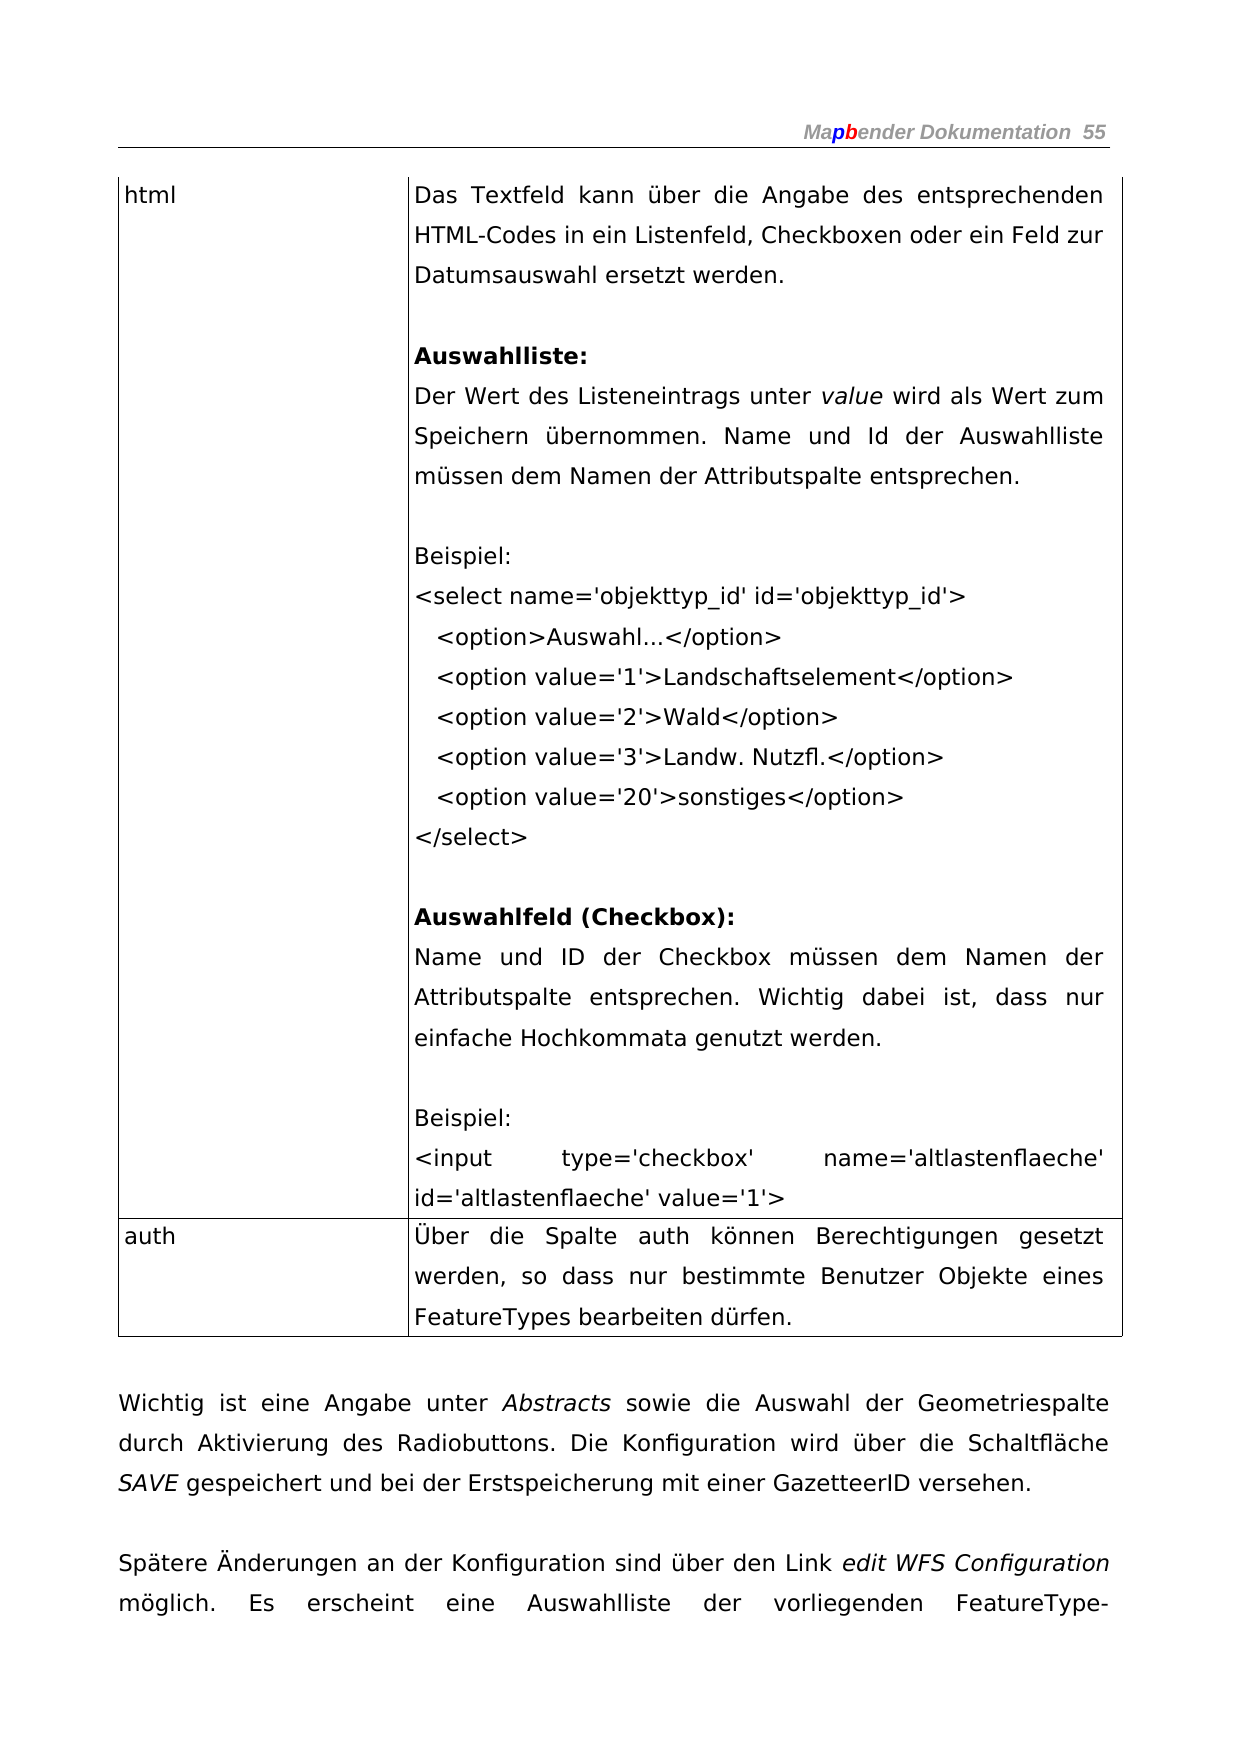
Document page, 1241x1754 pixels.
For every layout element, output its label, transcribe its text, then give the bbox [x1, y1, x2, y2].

table_cell html [119, 177, 408, 1218]
text Spätere Änderungen an der Konfiguration sind über den Link edit WFS Configuration möglich. Es erscheint eine Auswahlliste der vorliegenden FeatureType- [118, 1550, 1110, 1617]
table_cell Über die Spalte auth können Berechtigungen gesetzt werden, so dass nur bestimmte Benutzer Objekte eines FeatureTypes bearbeiten dürfen. [409, 1219, 1122, 1336]
text Wichtig ist eine Angabe unter Abstracts sowie die Auswahl der Geometriespalte durch Aktivierung des Radiobuttons. Die Konfiguration wird über die Schaltfläche SAVE gespeichert und bei der Erstspeicherung mit einer GazetteerID versehen. [118, 1390, 1110, 1497]
table_cell Das Textfeld kann über die Angabe des entsprechenden HTML-Codes in ein Listenfeld, Checkboxen oder ein Feld zur Datumsauswahl ersetzt werden. Auswahlliste: Der Wert des Listeneintrags unter value wird als Wert zum Speichern übernommen. Name und Id der Auswahlliste müssen dem Namen der Attributspalte entsprechen. Beispiel: <select name='objekttyp_id' id='objekttyp_id'> <option>Auswahl...</option> <option value='1'>Landschaftselement</option> <option value='2'>Wald</option> <option value='3'>Landw. Nutzfl.</option> <option value='20'>sonstiges</option> </select> Auswahlfeld (Checkbox): Name und ID der Checkbox müssen dem Namen der Attributspalte entsprechen. Wichtig dabei ist, dass nur einfache Hochkommata genutzt werden. Beispiel: <input type='checkbox' name='altlastenflaeche' id='altlastenflaeche' value='1'> [409, 177, 1122, 1218]
table_cell auth [119, 1219, 408, 1336]
